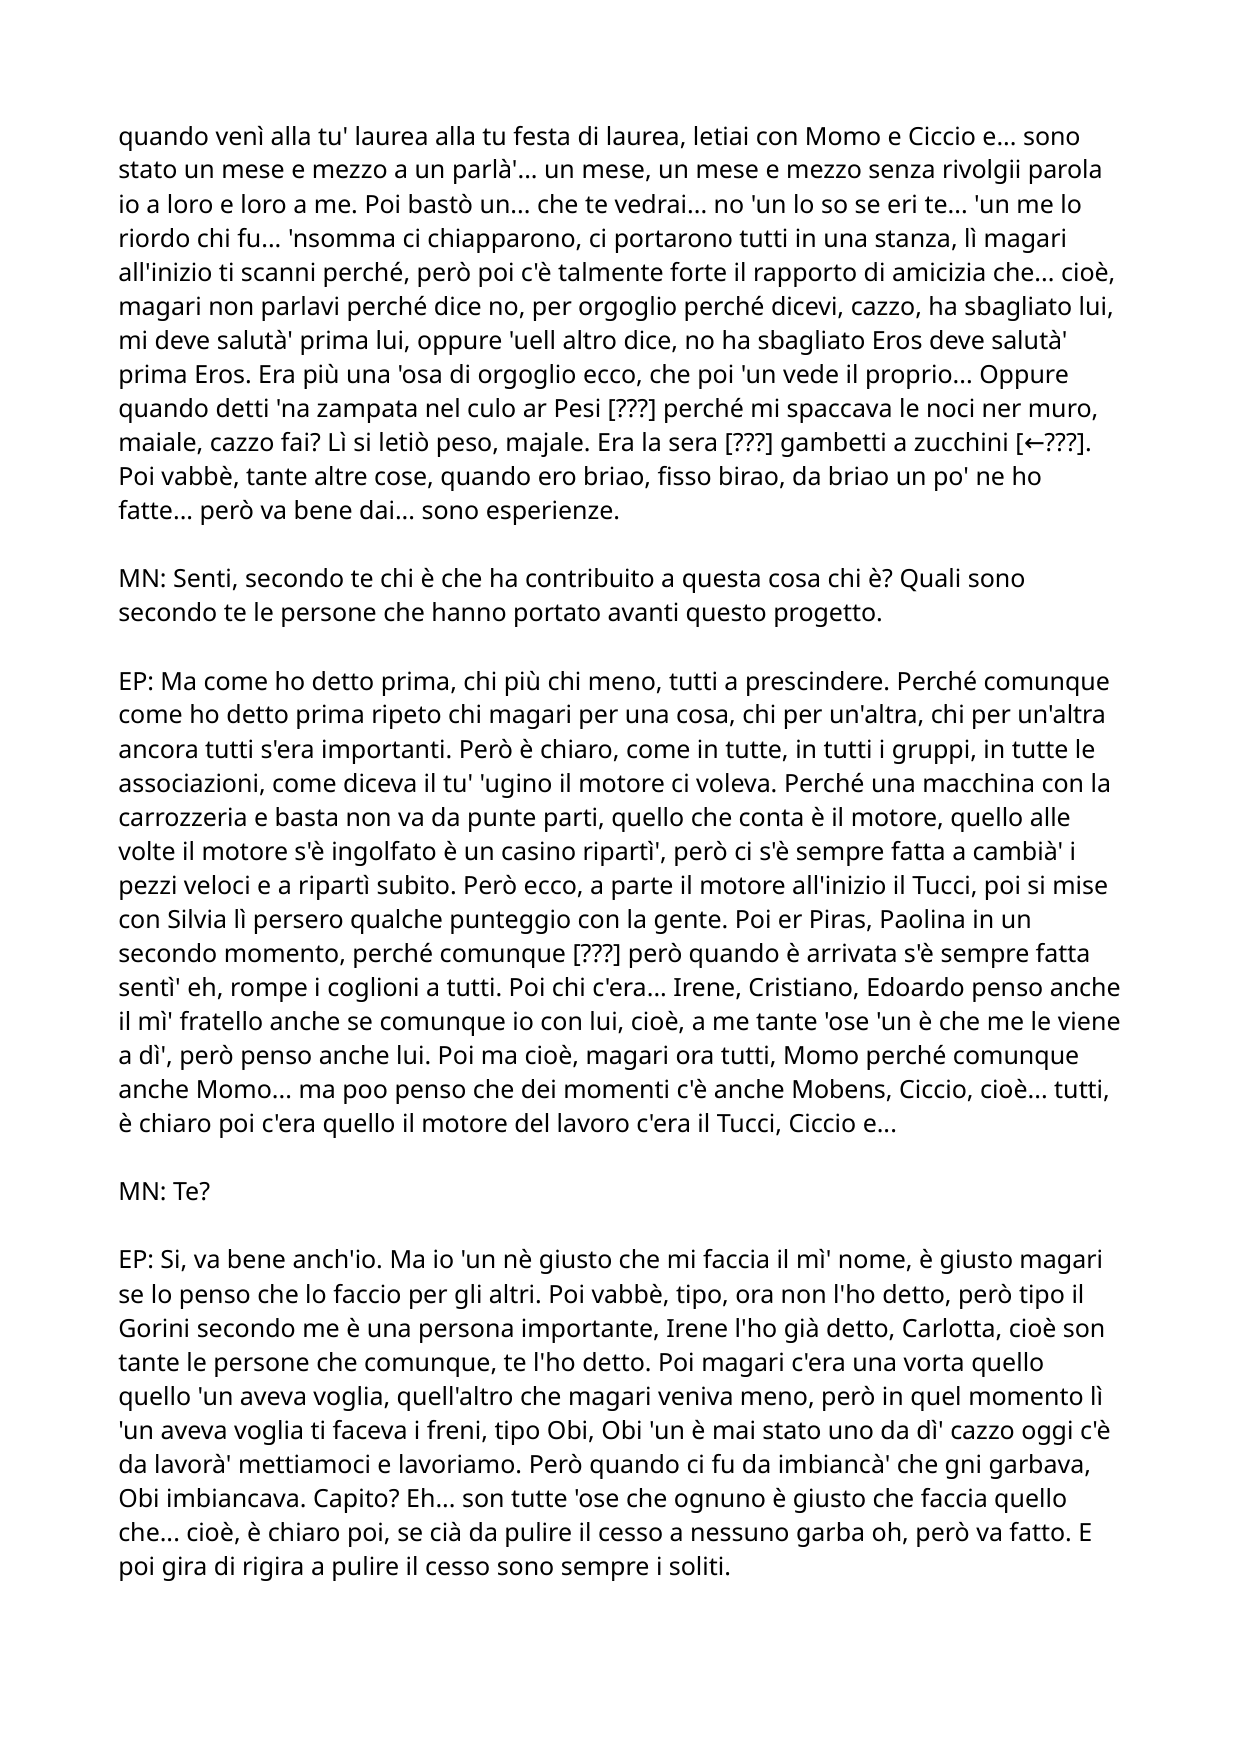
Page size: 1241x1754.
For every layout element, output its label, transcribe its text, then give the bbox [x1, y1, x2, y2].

text MN: Te? [118, 1174, 1122, 1208]
text quando venì alla tu' laurea alla tu festa di laurea, letiai con Momo e Ciccio e... sono stato un mese e mezzo a un parlà'... un mese, un mese e mezzo senza rivolgii parola io a loro e loro a me. Poi bastò un... che te vedrai... no 'un lo so se eri te... 'un me lo riordo chi fu... 'nsomma ci chiapparono, ci portarono tutti in una stanza, lì magari all'inizio ti scanni perché, però poi c'è talmente forte il rapporto di amicizia che... cioè, magari non parlavi perché dice no, per orgoglio perché dicevi, cazzo, ha sbagliato lui, mi deve salutà' prima lui, oppure 'uell altro dice, no ha sbagliato Eros deve salutà' prima Eros. Era più una 'osa di orgoglio ecco, che poi 'un vede il proprio... Oppure quando detti 'na zampata nel culo ar Pesi [???] perché mi spaccava le noci ner muro, maiale, cazzo fai? Lì si letiò peso, majale. Era la sera [???] gambetti a zucchini [←???]. Poi vabbè, tante altre cose, quando ero briao, fisso birao, da briao un po' ne ho fatte... però va bene dai... sono esperienze. [118, 118, 1122, 527]
text MN: Senti, secondo te chi è che ha contribuito a questa cosa chi è? Quali sono secondo te le persone che hanno portato avanti questo progetto. [118, 561, 1122, 629]
text EP: Si, va bene anch'io. Ma io 'un nè giusto che mi faccia il mì' nome, è giusto magari se lo penso che lo faccio per gli altri. Poi vabbè, tipo, ora non l'ho detto, però tipo il Gorini secondo me è una persona importante, Irene l'ho già detto, Carlotta, cioè son tante le persone che comunque, te l'ho detto. Poi magari c'era una vorta quello quello 'un aveva voglia, quell'altro che magari veniva meno, però in quel momento lì 'un aveva voglia ti faceva i freni, tipo Obi, Obi 'un è mai stato uno da dì' cazzo oggi c'è da lavorà' mettiamoci e lavoriamo. Però quando ci fu da imbiancà' che gni garbava, Obi imbiancava. Capito? Eh... son tutte 'ose che ognuno è giusto che faccia quello che... cioè, è chiaro poi, se cià da pulire il cesso a nessuno garba oh, però va fatto. E poi gira di rigira a pulire il cesso sono sempre i soliti. [118, 1242, 1122, 1583]
text EP: Ma come ho detto prima, chi più chi meno, tutti a prescindere. Perché comunque come ho detto prima ripeto chi magari per una cosa, chi per un'altra, chi per un'altra ancora tutti s'era importanti. Però è chiaro, come in tutte, in tutti i gruppi, in tutte le associazioni, come diceva il tu' 'ugino il motore ci voleva. Perché una macchina con la carrozzeria e basta non va da punte parti, quello che conta è il motore, quello alle volte il motore s'è ingolfato è un casino ripartì', però ci s'è sempre fatta a cambià' i pezzi veloci e a ripartì subito. Però ecco, a parte il motore all'inizio il Tucci, poi si mise con Silvia lì persero qualche punteggio con la gente. Poi er Piras, Paolina in un secondo momento, perché comunque [???] però quando è arrivata s'è sempre fatta sentì' eh, rompe i coglioni a tutti. Poi chi c'era... Irene, Cristiano, Edoardo penso anche il mì' fratello anche se comunque io con lui, cioè, a me tante 'ose 'un è che me le viene a dì', però penso anche lui. Poi ma cioè, magari ora tutti, Momo perché comunque anche Momo... ma poo penso che dei momenti c'è anche Mobens, Ciccio, cioè... tutti, è chiaro poi c'era quello il motore del lavoro c'era il Tucci, Ciccio e... [118, 663, 1122, 1140]
